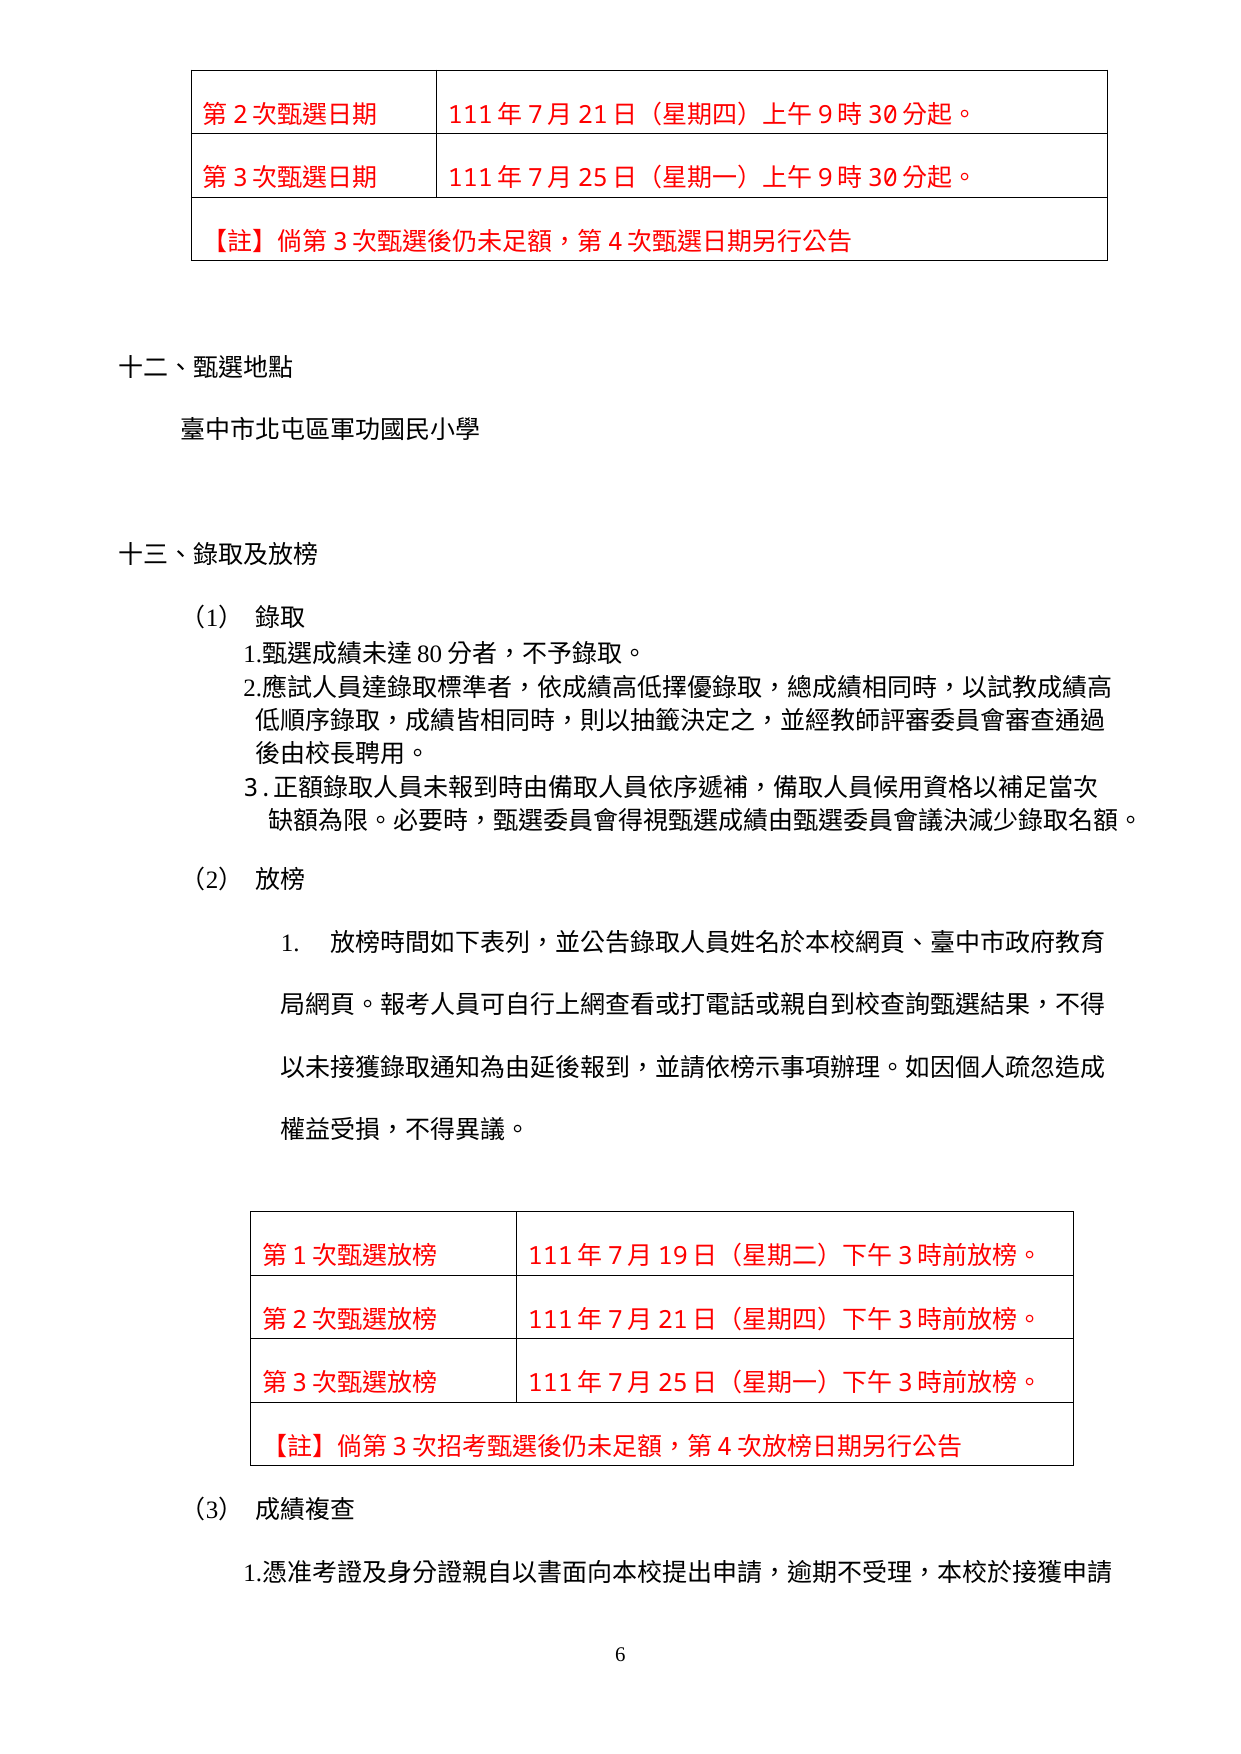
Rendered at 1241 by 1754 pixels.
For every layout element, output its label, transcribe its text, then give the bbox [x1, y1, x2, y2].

table_cell 111年7月21日（星期四）下午3時前放榜。 [517, 1276, 1073, 1338]
table_header 111年7月19日（星期二）下午3時前放榜。 [517, 1212, 1073, 1275]
text 臺中市北屯區軍功國民小學 [181, 386, 1122, 449]
list 放榜 [181, 836, 1122, 899]
table_cell 111年7月25日（星期一）下午3時前放榜。 [517, 1339, 1073, 1402]
table_cell 111年7月25日（星期一）上午9時30分起。 [437, 134, 1107, 197]
table_cell 【註】倘第3次招考甄選後仍未足額，第4次放榜日期另行公告 [251, 1403, 1073, 1465]
table_cell 【註】倘第3次甄選後仍未足額，第4次甄選日期另行公告 [192, 198, 1107, 260]
table_cell 第3次甄選放榜 [251, 1339, 516, 1402]
list 成績複查 [181, 1466, 1122, 1529]
table_cell 第2次甄選日期 [192, 71, 436, 133]
table_cell 第3次甄選日期 [192, 134, 436, 197]
table_cell 111年7月21日（星期四）上午9時30分起。 [437, 71, 1107, 133]
list 放榜時間如下表列，並公告錄取人員姓名於本校網頁、臺中市政府教育局網頁。報考人員可自行上網查看或打電話或親自到校查詢甄選結果，不得以未接獲錄取通知為由延後報到，並請依榜示事項辦理。如因個人疏忽造成權益受損，不得異議。 [281, 899, 1122, 1149]
table_header 第1次甄選放榜 [251, 1212, 516, 1275]
text 十三、錄取及放榜 [118, 511, 1122, 574]
text 3.正額錄取人員未報到時由備取人員依序遞補，備取人員候用資格以補足當次缺額為限。必要時，甄選委員會得視甄選成績由甄選委員會議決減少錄取名額。 [243, 769, 1122, 836]
text 2.應試人員達錄取標準者，依成績高低擇優錄取，總成績相同時，以試教成績高低順序錄取，成績皆相同時，則以抽籤決定之，並經教師評審委員會審查通過後由校長聘用。 [243, 669, 1122, 769]
list 錄取 [181, 574, 1122, 636]
text 十二、甄選地點 [118, 324, 1122, 386]
text 1.憑准考證及身分證親自以書面向本校提出申請，逾期不受理，本校於接獲申請 [243, 1529, 1122, 1591]
text 1.甄選成績未達80分者，不予錄取。 [243, 636, 1122, 669]
table_cell 第2次甄選放榜 [251, 1276, 516, 1338]
